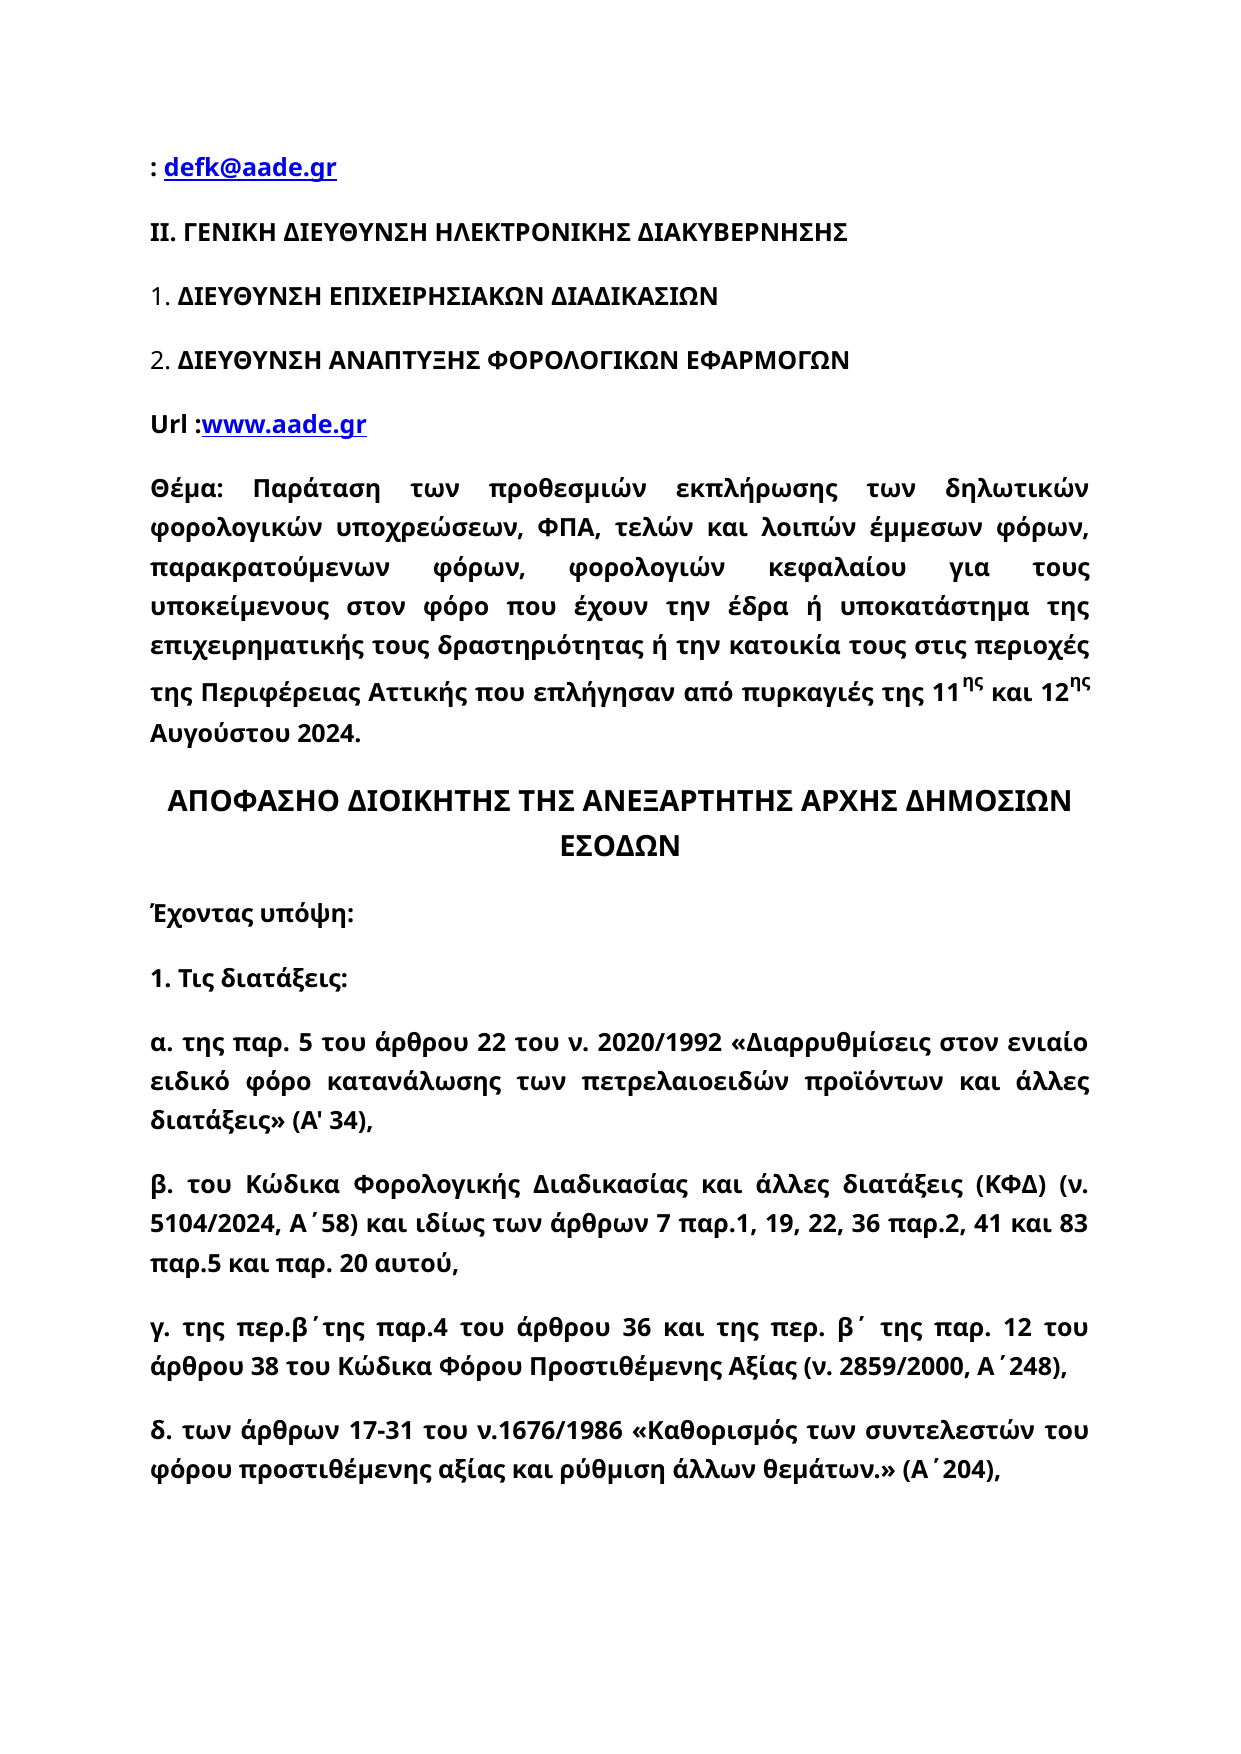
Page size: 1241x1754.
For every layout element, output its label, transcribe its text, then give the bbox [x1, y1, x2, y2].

text Έχοντας υπόψη: [150, 896, 1090, 930]
text ΙΙ. ΓΕΝΙΚΗ ΔΙΕΥΘΥΝΣΗ ΗΛΕΚΤΡΟΝΙΚΗΣ ΔΙΑΚΥΒΕΡΝΗΣΗΣ [150, 214, 1090, 248]
text 1. ΔΙΕΥΘΥΝΣΗ ΕΠΙΧΕΙΡΗΣΙΑΚΩΝ ΔΙΑΔΙΚΑΣΙΩΝ [150, 278, 1090, 312]
text δ. των άρθρων 17-31 του ν.1676/1986 «Καθορισμός των συντελεστών του φόρου προστιθέμενης αξίας και ρύθμιση άλλων θεμάτων.» (Α΄204), [150, 1413, 1090, 1486]
text 2. ΔΙΕΥΘΥΝΣΗ ΑΝΑΠΤΥΞΗΣ ΦΟΡΟΛΟΓΙΚΩΝ ΕΦΑΡΜΟΓΩΝ [150, 342, 1090, 377]
text α. της παρ. 5 του άρθρου 22 του ν. 2020/1992 «Διαρρυθμίσεις στον ενιαίο ειδικό φόρο κατανάλωσης των πετρελαιοειδών προϊόντων και άλλες διατάξεις» (Α' 34), [150, 1024, 1090, 1137]
text ΑΠΟΦΑΣΗΟ ΔΙΟΙΚΗΤΗΣ ΤΗΣ ΑΝΕΞΑΡΤΗΤΗΣ ΑΡΧΗΣ ΔΗΜΟΣΙΩΝ ΕΣΟΔΩΝ [150, 780, 1090, 865]
text γ. της περ.β΄της παρ.4 του άρθρου 36 και της περ. β΄ της παρ. 12 του άρθρου 38 του Κώδικα Φόρου Προστιθέμενης Αξίας (ν. 2859/2000, Α΄248), [150, 1309, 1090, 1383]
text : defk@aade.gr [150, 150, 1090, 184]
text β. του Κώδικα Φορολογικής Διαδικασίας και άλλες διατάξεις (ΚΦΔ) (ν. 5104/2024, Α΄58) και ιδίως των άρθρων 7 παρ.1, 19, 22, 36 παρ.2, 41 και 83 παρ.5 και παρ. 20 αυτού, [150, 1167, 1090, 1279]
text Θέμα: Παράταση των προθεσμιών εκπλήρωσης των δηλωτικών φορολογικών υποχρεώσεων, ΦΠΑ, τελών και λοιπών έμμεσων φόρων, παρακρατούμενων φόρων, φορολογιών κεφαλαίου για τους υποκείμενους στον φόρο που έχουν την έδρα ή υποκατάστημα της επιχειρηματικής τους δραστηριότητας ή την κατοικία τους στις περιοχές της Περιφέρειας Αττικής που επλήγησαν από πυρκαγιές της 11ης και 12ης Αυγούστου 2024. [150, 471, 1090, 750]
text Url :www.aade.gr [150, 407, 1090, 441]
text 1. Τις διατάξεις: [150, 960, 1090, 994]
